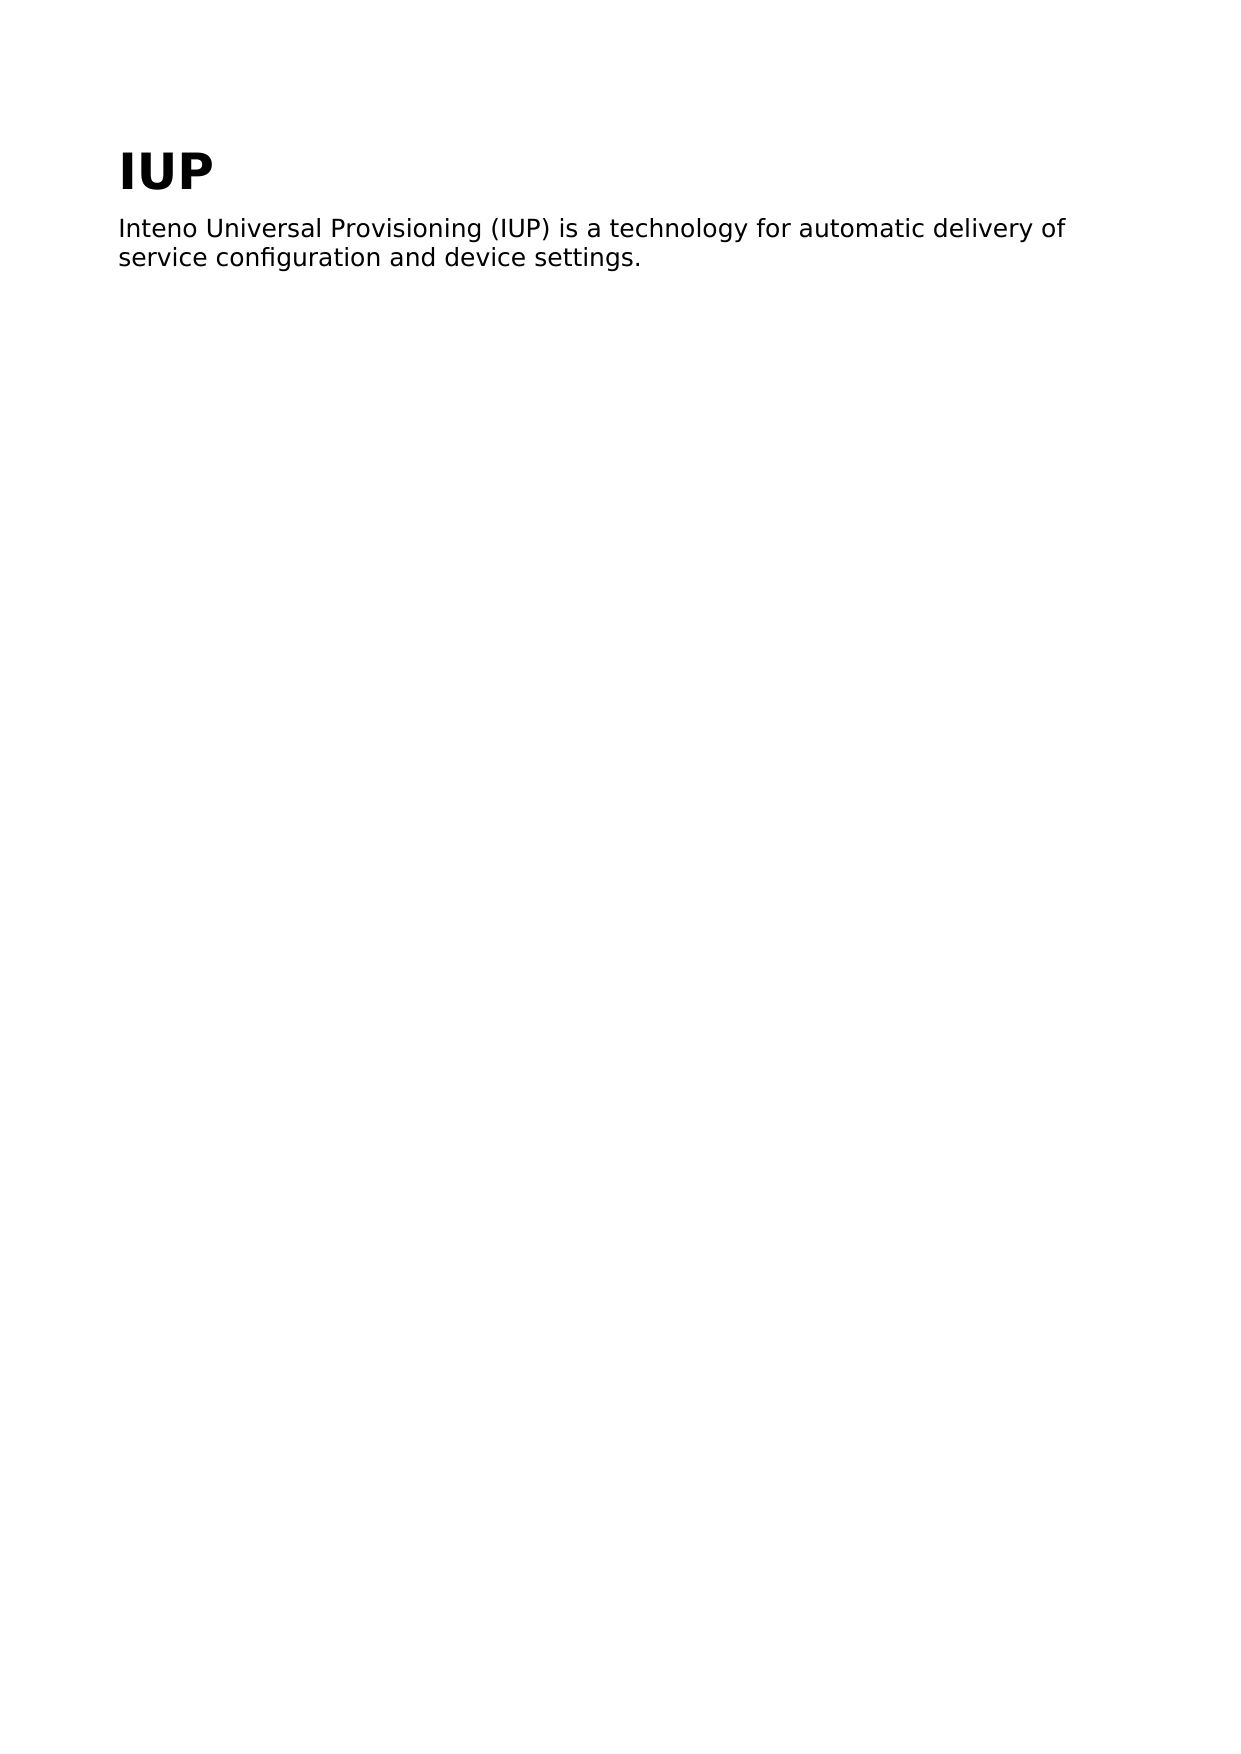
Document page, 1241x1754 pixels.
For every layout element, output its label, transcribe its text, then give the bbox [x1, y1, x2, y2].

text Inteno Universal Provisioning (IUP) is a technology for automatic delivery of service configuration and device settings. [118, 214, 1122, 272]
subtitle IUP [118, 143, 1122, 201]
